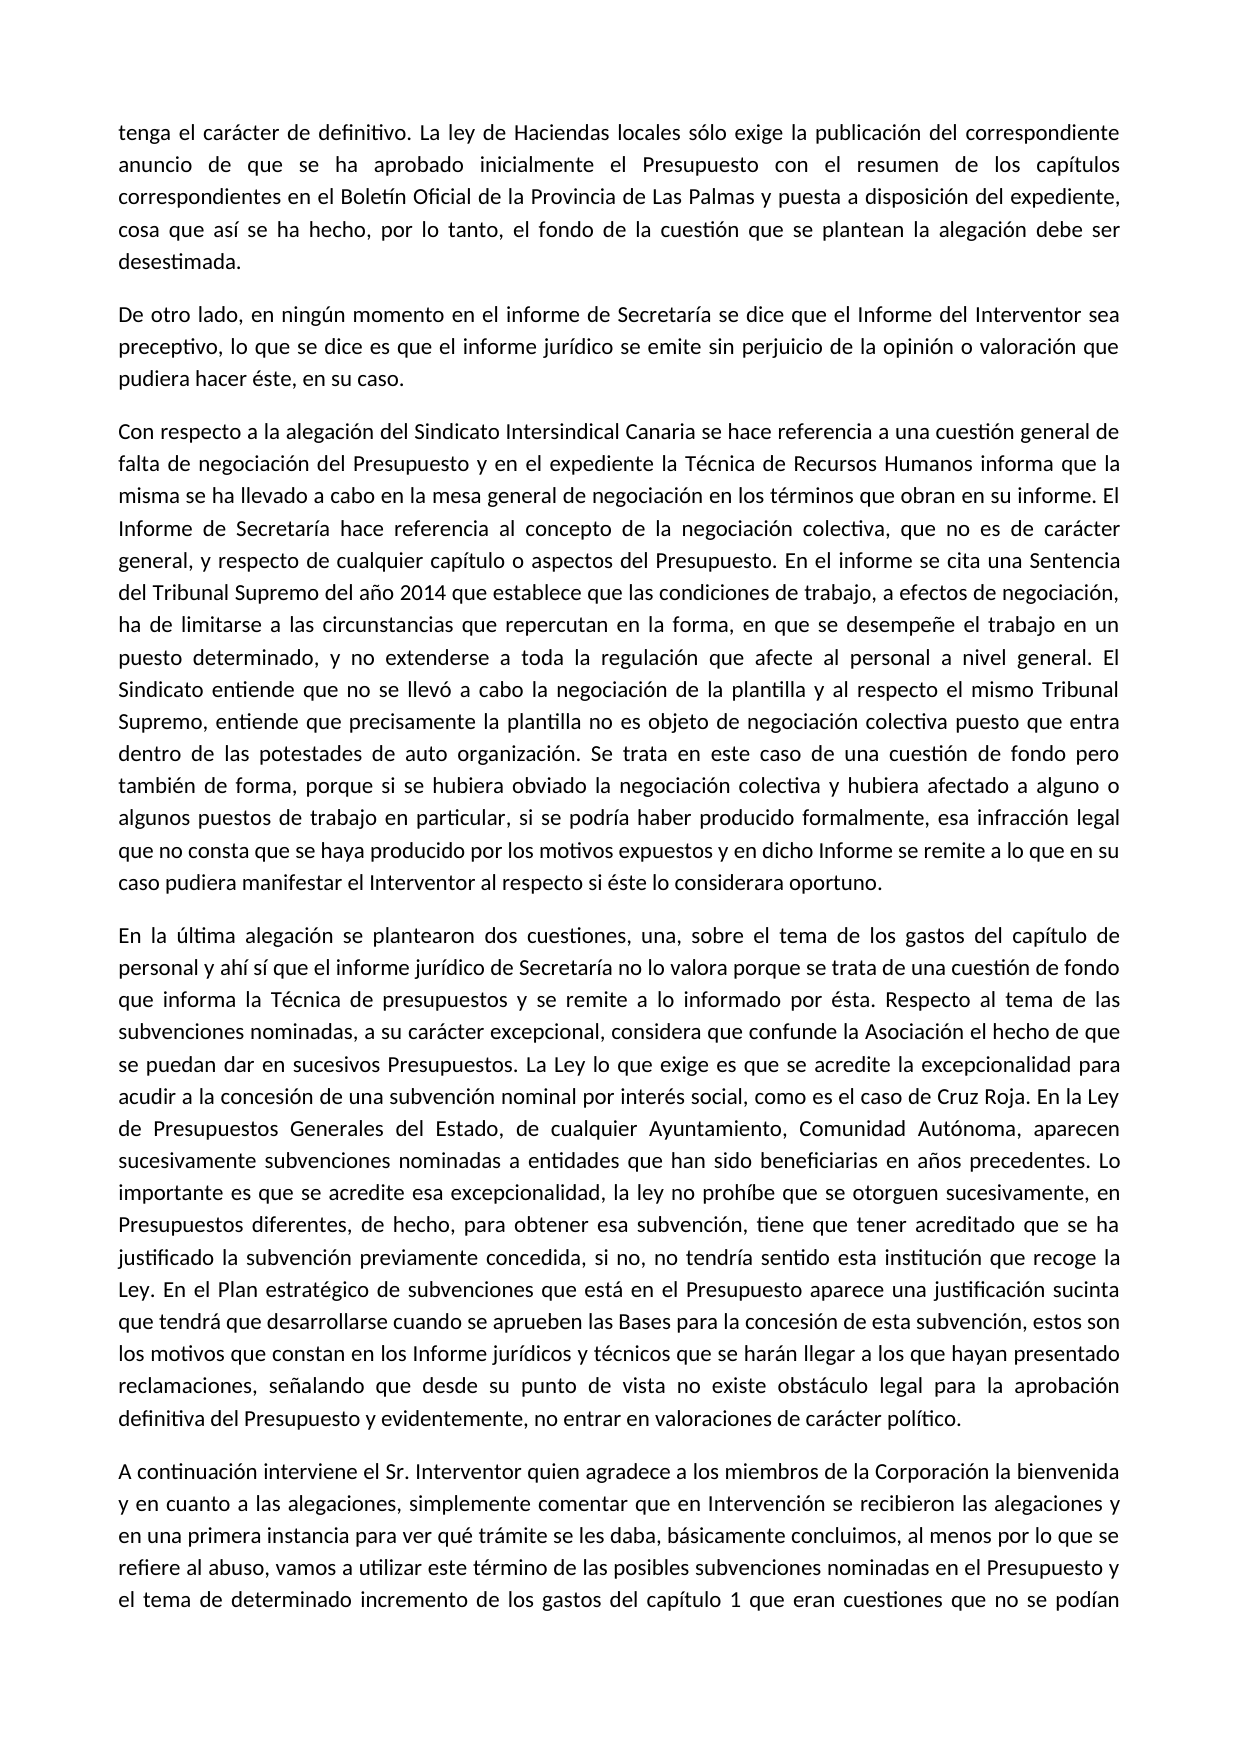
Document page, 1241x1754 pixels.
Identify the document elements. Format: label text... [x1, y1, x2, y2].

text tenga el carácter de definitivo. La ley de Haciendas locales sólo exige la publicación del correspondiente anuncio de que se ha aprobado inicialmente el Presupuesto con el resumen de los capítulos correspondientes en el Boletín Oficial de la Provincia de Las Palmas y puesta a disposición del expediente, cosa que así se ha hecho, por lo tanto, el fondo de la cuestión que se plantean la alegación debe ser desestimada. [118, 118, 1122, 275]
text Con respecto a la alegación del Sindicato Intersindical Canaria se hace referencia a una cuestión general de falta de negociación del Presupuesto y en el expediente la Técnica de Recursos Humanos informa que la misma se ha llevado a cabo en la mesa general de negociación en los términos que obran en su informe. El Informe de Secretaría hace referencia al concepto de la negociación colectiva, que no es de carácter general, y respecto de cualquier capítulo o aspectos del Presupuesto. En el informe se cita una Sentencia del Tribunal Supremo del año 2014 que establece que las condiciones de trabajo, a efectos de negociación, ha de limitarse a las circunstancias que repercutan en la forma, en que se desempeñe el trabajo en un puesto determinado, y no extenderse a toda la regulación que afecte al personal a nivel general. El Sindicato entiende que no se llevó a cabo la negociación de la plantilla y al respecto el mismo Tribunal Supremo, entiende que precisamente la plantilla no es objeto de negociación colectiva puesto que entra dentro de las potestades de auto organización. Se trata en este caso de una cuestión de fondo pero también de forma, porque si se hubiera obviado la negociación colectiva y hubiera afectado a alguno o algunos puestos de trabajo en particular, si se podría haber producido formalmente, esa infracción legal que no consta que se haya producido por los motivos expuestos y en dicho Informe se remite a lo que en su caso pudiera manifestar el Interventor al respecto si éste lo considerara oportuno. [118, 417, 1122, 896]
text En la última alegación se plantearon dos cuestiones, una, sobre el tema de los gastos del capítulo de personal y ahí sí que el informe jurídico de Secretaría no lo valora porque se trata de una cuestión de fondo que informa la Técnica de presupuestos y se remite a lo informado por ésta. Respecto al tema de las subvenciones nominadas, a su carácter excepcional, considera que confunde la Asociación el hecho de que se puedan dar en sucesivos Presupuestos. La Ley lo que exige es que se acredite la excepcionalidad para acudir a la concesión de una subvención nominal por interés social, como es el caso de Cruz Roja. En la Ley de Presupuestos Generales del Estado, de cualquier Ayuntamiento, Comunidad Autónoma, aparecen sucesivamente subvenciones nominadas a entidades que han sido beneficiarias en años precedentes. Lo importante es que se acredite esa excepcionalidad, la ley no prohíbe que se otorguen sucesivamente, en Presupuestos diferentes, de hecho, para obtener esa subvención, tiene que tener acreditado que se ha justificado la subvención previamente concedida, si no, no tendría sentido esta institución que recoge la Ley. En el Plan estratégico de subvenciones que está en el Presupuesto aparece una justificación sucinta que tendrá que desarrollarse cuando se aprueben las Bases para la concesión de esta subvención, estos son los motivos que constan en los Informe jurídicos y técnicos que se harán llegar a los que hayan presentado reclamaciones, señalando que desde su punto de vista no existe obstáculo legal para la aprobación definitiva del Presupuesto y evidentemente, no entrar en valoraciones de carácter político. [118, 921, 1122, 1432]
text A continuación interviene el Sr. Interventor quien agradece a los miembros de la Corporación la bienvenida y en cuanto a las alegaciones, simplemente comentar que en Intervención se recibieron las alegaciones y en una primera instancia para ver qué trámite se les daba, básicamente concluimos, al menos por lo que se refiere al abuso, vamos a utilizar este término de las posibles subvenciones nominadas en el Presupuesto y el tema de determinado incremento de los gastos del capítulo 1 que eran cuestiones que no se podían [118, 1457, 1122, 1613]
text De otro lado, en ningún momento en el informe de Secretaría se dice que el Informe del Interventor sea preceptivo, lo que se dice es que el informe jurídico se emite sin perjuicio de la opinión o valoración que pudiera hacer éste, en su caso. [118, 300, 1122, 392]
